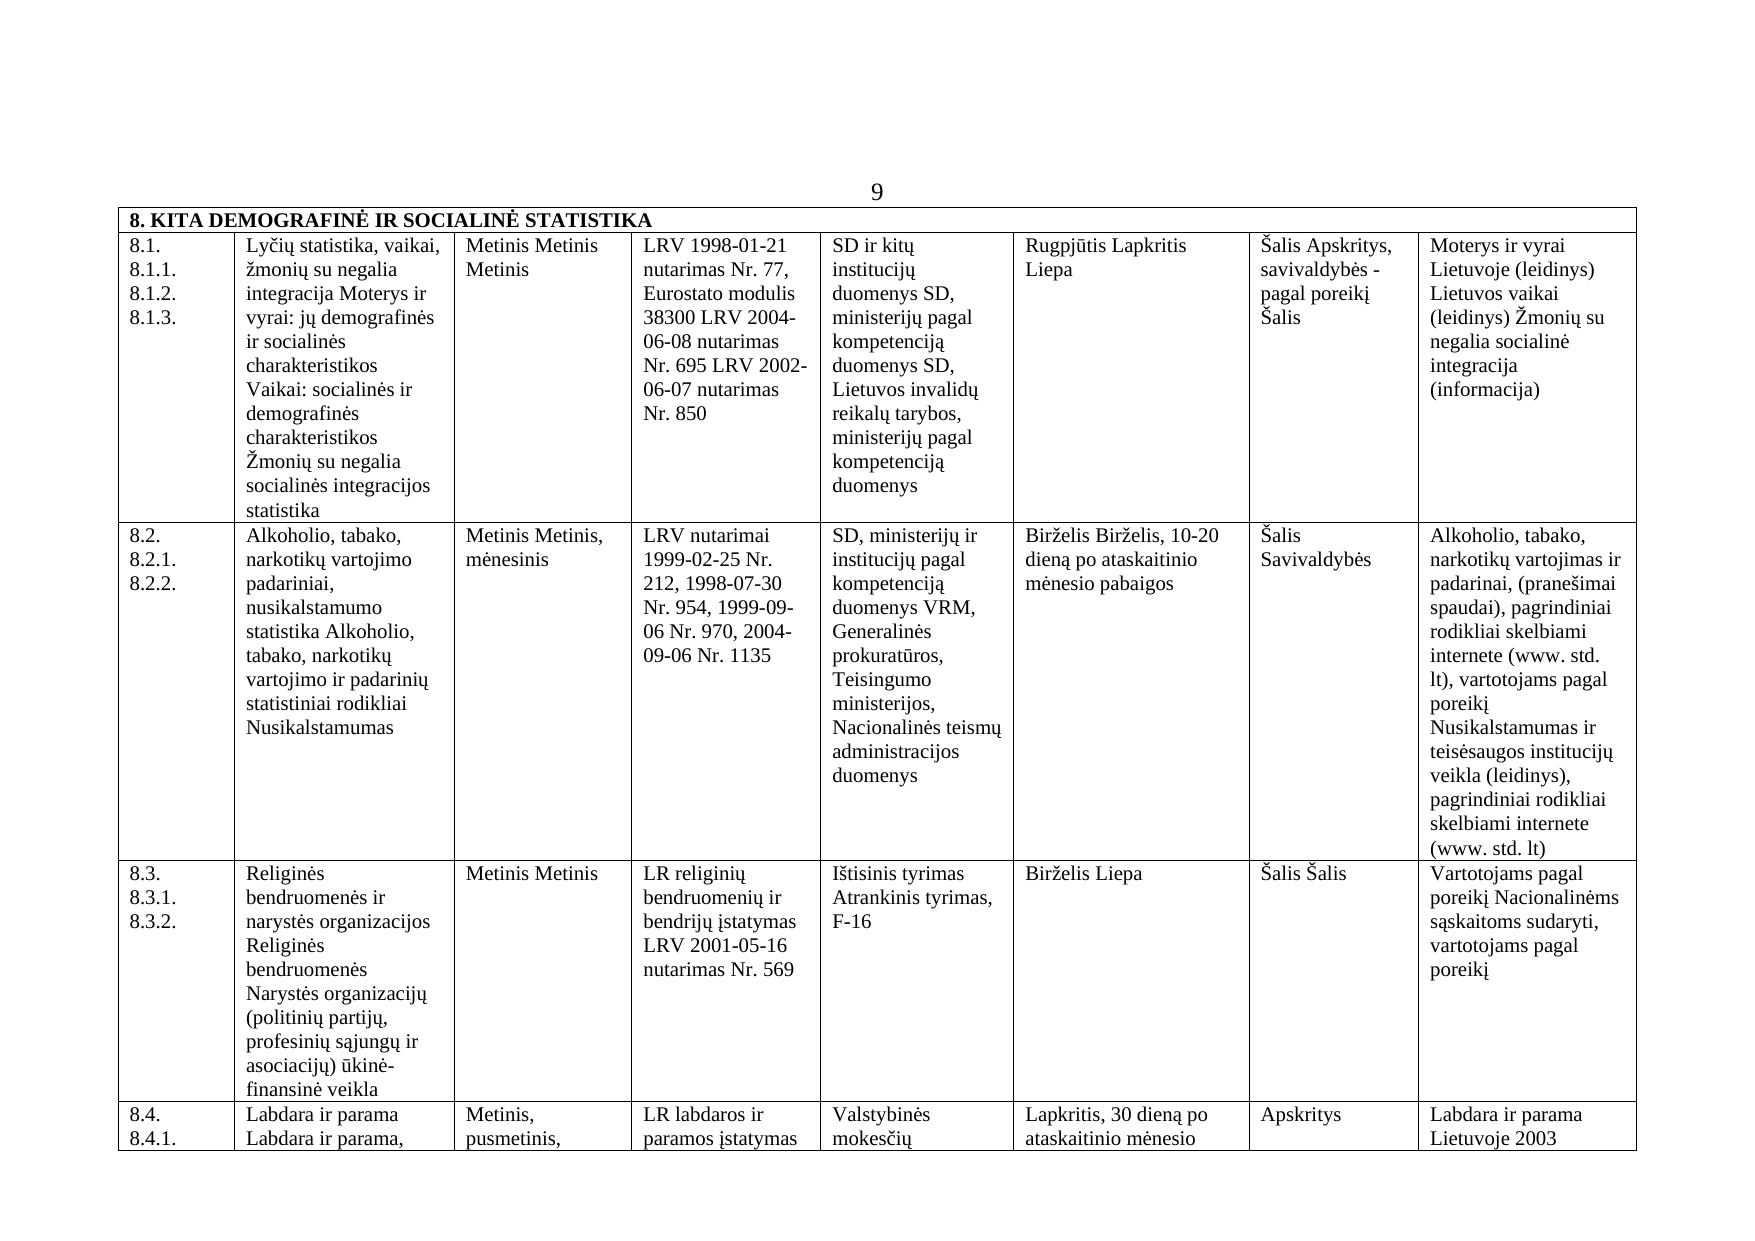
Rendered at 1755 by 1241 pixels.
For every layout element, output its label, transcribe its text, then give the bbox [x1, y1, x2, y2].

table_cell Lapkritis, 30 dieną po ataskaitinio mėnesio [1014, 1102, 1249, 1150]
table_cell Alkoholio, tabako, narkotikų vartojimas ir padarinai, (pranešimai spaudai), pagrindiniai rodikliai skelbiami internete (www. std. lt), vartotojams pagal poreikį Nusikalstamumas ir teisėsaugos institucijų veikla (leidinys), pagrindiniai rodikliai skelbiami internete (www. std. lt) [1419, 523, 1636, 859]
table_cell Metinis Metinis [455, 861, 631, 1101]
table_cell Labdara ir parama Lietuvoje 2003 [1419, 1102, 1636, 1150]
table_cell Šalis Apskritys, savivaldybės -pagal poreikį Šalis [1250, 233, 1418, 522]
table_cell Rugpjūtis Lapkritis Liepa [1014, 233, 1249, 522]
table_cell 8.2. 8.2.1. 8.2.2. [119, 523, 234, 859]
table_cell Religinės bendruomenės ir narystės organizacijos Religinės bendruomenės Narystės organizacijų (politinių partijų, profesinių sąjungų ir asociacijų) ūkinė-finansinė veikla [235, 861, 454, 1101]
table_cell SD, ministerijų ir institucijų pagal kompetenciją duomenys VRM, Generalinės prokuratūros, Teisingumo ministerijos, Nacionalinės teismų administracijos duomenys [821, 523, 1013, 859]
table_cell LR religinių bendruomenių ir bendrijų įstatymas LRV 2001-05-16 nutarimas Nr. 569 [632, 861, 820, 1101]
table_cell Alkoholio, tabako, narkotikų vartojimo padariniai, nusikalstamumo statistika Alkoholio, tabako, narkotikų vartojimo ir padarinių statistiniai rodikliai Nusikalstamumas [235, 523, 454, 859]
table_cell Birželis Birželis, 10-20 dieną po ataskaitinio mėnesio pabaigos [1014, 523, 1249, 859]
table_cell 8.3. 8.3.1. 8.3.2. [119, 861, 234, 1101]
table_cell 8.1. 8.1.1. 8.1.2. 8.1.3. [119, 233, 234, 522]
table_cell Metinis Metinis, mėnesinis [455, 523, 631, 859]
table_cell LR labdaros ir paramos įstatymas [632, 1102, 820, 1150]
table_cell Valstybinės mokesčių [821, 1102, 1013, 1150]
table_cell LRV 1998-01-21 nutarimas Nr. 77, Eurostato modulis 38300 LRV 2004-06-08 nutarimas Nr. 695 LRV 2002-06-07 nutarimas Nr. 850 [632, 233, 820, 522]
table_cell SD ir kitų institucijų duomenys SD, ministerijų pagal kompetenciją duomenys SD, Lietuvos invalidų reikalų tarybos, ministerijų pagal kompetenciją duomenys [821, 233, 1013, 522]
table_cell Metinis, pusmetinis, [455, 1102, 631, 1150]
table_cell Lyčių statistika, vaikai, žmonių su negalia integracija Moterys ir vyrai: jų demografinės ir socialinės charakteristikos Vaikai: socialinės ir demografinės charakteristikos Žmonių su negalia socialinės integracijos statistika [235, 233, 454, 522]
table_cell Šalis Šalis [1250, 861, 1418, 1101]
table_cell 8.4. 8.4.1. [119, 1102, 234, 1150]
table_cell 8. KITA DEMOGRAFINĖ IR SOCIALINĖ STATISTIKA [119, 208, 1636, 232]
table_cell Birželis Liepa [1014, 861, 1249, 1101]
table_cell Vartotojams pagal poreikį Nacionalinėms sąskaitoms sudaryti, vartotojams pagal poreikį [1419, 861, 1636, 1101]
table_cell Metinis Metinis Metinis [455, 233, 631, 522]
table_cell Ištisinis tyrimas Atrankinis tyrimas, F-16 [821, 861, 1013, 1101]
table_cell Šalis Savivaldybės [1250, 523, 1418, 859]
table_cell Apskritys [1250, 1102, 1418, 1150]
table_cell Labdara ir parama Labdara ir parama, [235, 1102, 454, 1150]
table_cell LRV nutarimai 1999-02-25 Nr. 212, 1998-07-30 Nr. 954, 1999-09-06 Nr. 970, 2004-09-06 Nr. 1135 [632, 523, 820, 859]
table_cell Moterys ir vyrai Lietuvoje (leidinys) Lietuvos vaikai (leidinys) Žmonių su negalia socialinė integracija (informacija) [1419, 233, 1636, 522]
